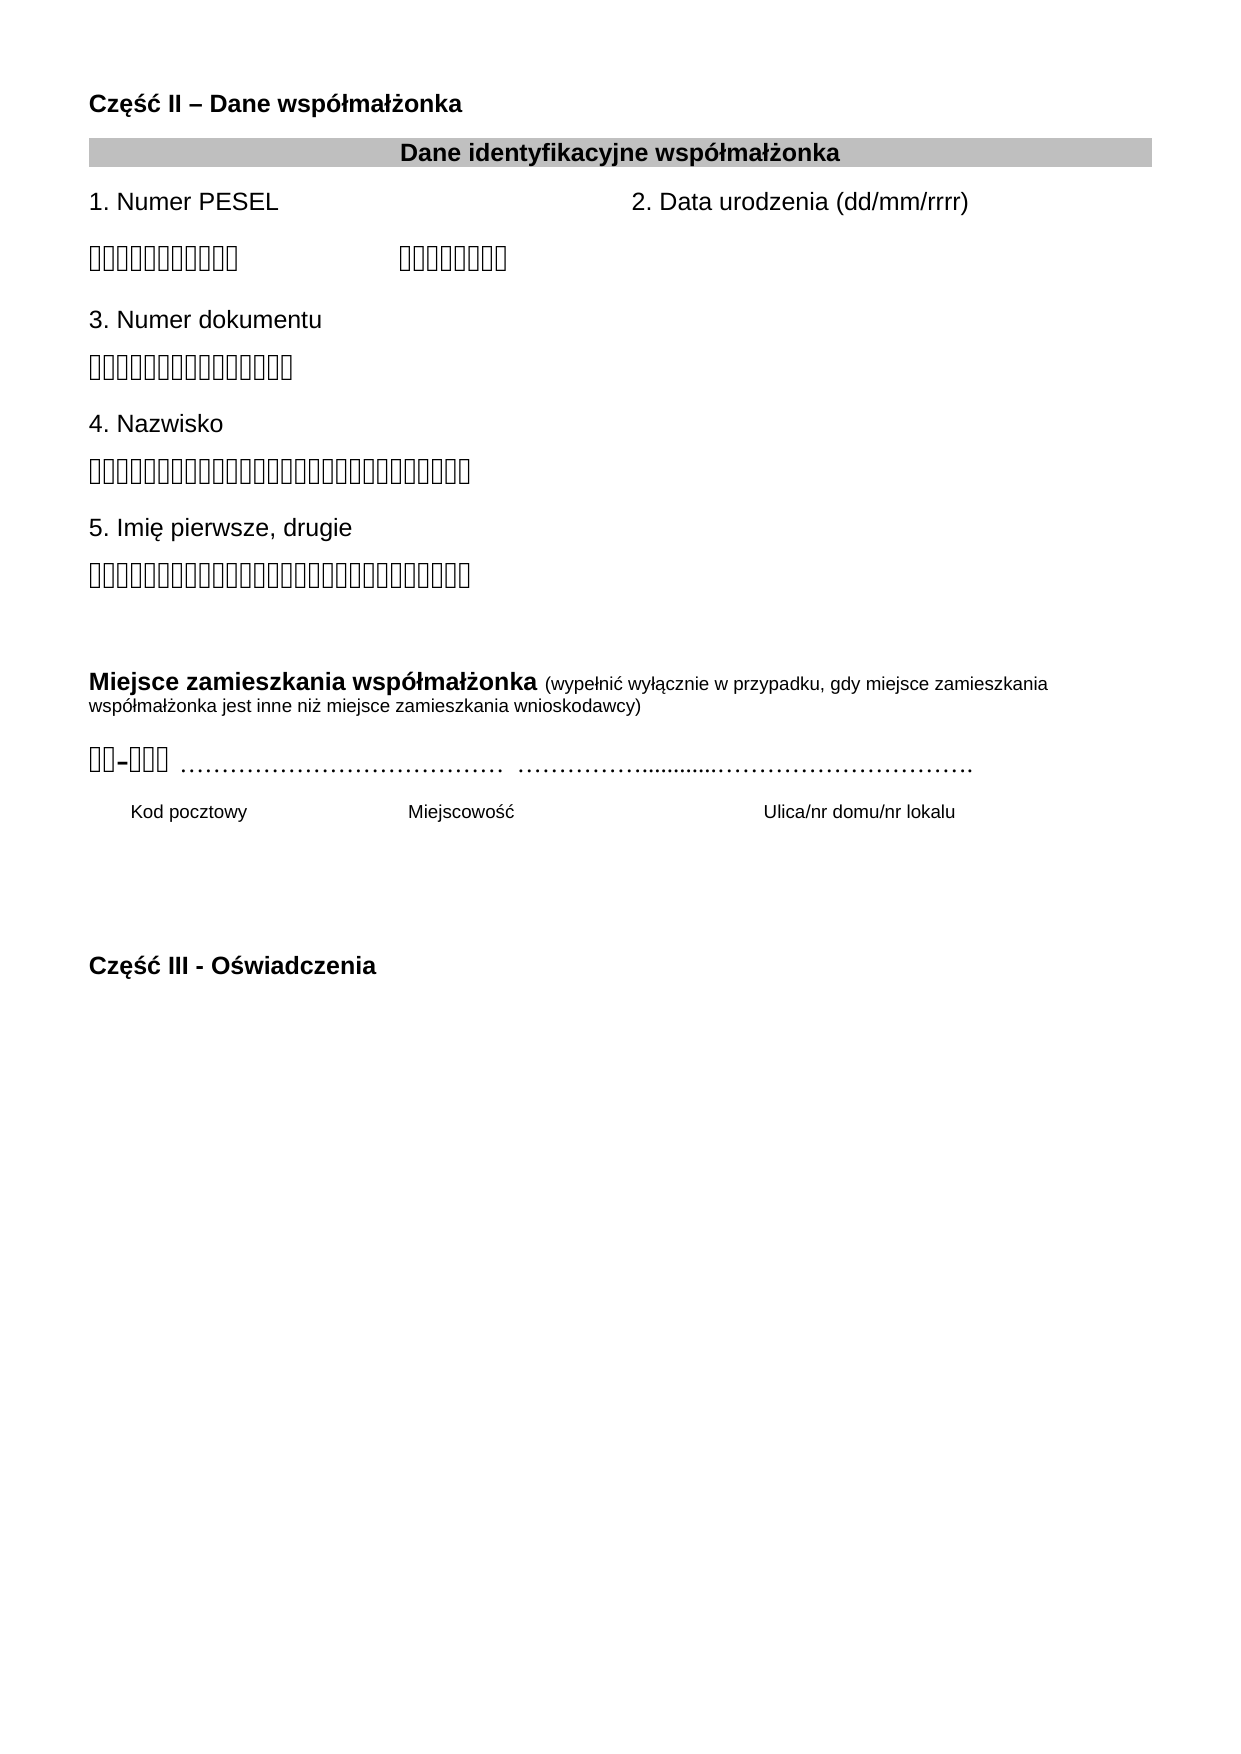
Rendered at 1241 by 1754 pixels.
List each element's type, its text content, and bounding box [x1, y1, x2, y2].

text 1. Numer PESEL 2. Data urodzenia (dd/mm/rrrr) [89, 187, 1152, 216]
text 3. Numer dokumentu [89, 305, 1152, 334]
text  [89, 562, 1152, 596]
text Część II – Dane współmałżonka [89, 89, 1152, 117]
text - ………………………………… ……………............…………………………. [89, 737, 1152, 781]
text Miejsce zamieszkania współmałżonka (wypełnić wyłącznie w przypadku, gdy miejsce zamieszkania współmałżonka jest inne niż miejsce zamieszkania wnioskodawcy) [89, 666, 1152, 717]
text   [89, 237, 1152, 280]
text 5. Imię pierwsze, drugie [89, 513, 1152, 542]
text Kod pocztowy Miejscowość Ulica/nr domu/nr lokalu [89, 801, 1152, 823]
text  [89, 458, 1152, 492]
text Dane identyfikacyjne współmałżonka [89, 138, 1152, 167]
text Część III - Oświadczenia [89, 951, 1152, 980]
text  [89, 354, 1152, 388]
text 4. Nazwisko [89, 409, 1152, 438]
